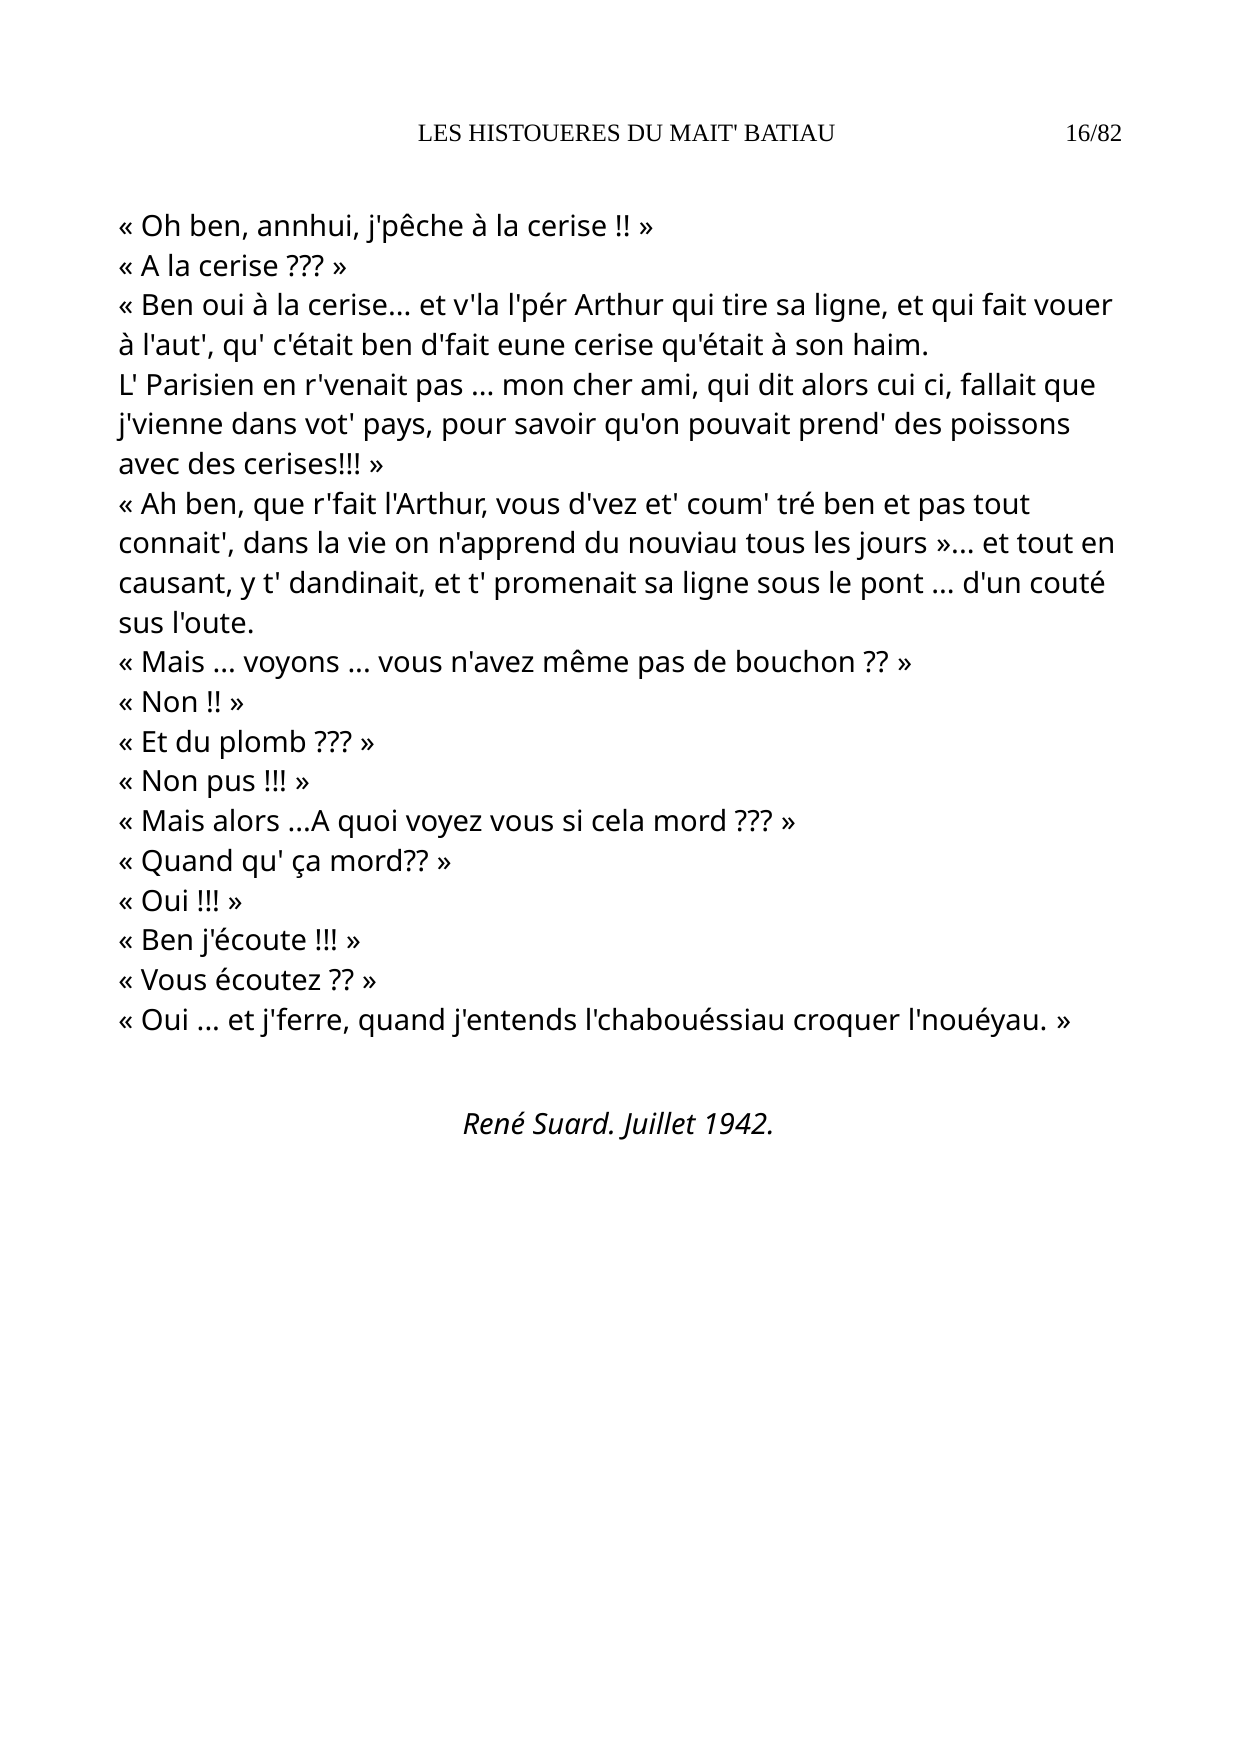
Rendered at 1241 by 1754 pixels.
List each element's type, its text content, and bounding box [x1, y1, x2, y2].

text « Non !! » [118, 681, 1122, 721]
text « Mais ... voyons ... vous n'avez même pas de bouchon ?? » [118, 642, 1122, 681]
text « Quand qu' ça mord?? » [118, 840, 1122, 880]
text « Ben j'écoute !!! » [118, 919, 1122, 959]
text « Oh ben, annhui, j'pêche à la cerise !! » [118, 205, 1122, 245]
subtitle René Suard. Juillet 1942. [118, 1103, 1122, 1143]
text « Ben oui à la cerise... et v'la l'pér Arthur qui tire sa ligne, et qui fait vouer à l'aut', qu' c'était ben d'fait eune cerise qu'était à son haim. [118, 284, 1122, 364]
text « Vous écoutez ?? » [118, 959, 1122, 999]
text « A la cerise ??? » [118, 245, 1122, 284]
text « Ah ben, que r'fait l'Arthur, vous d'vez et' coum' tré ben et pas tout connait', dans la vie on n'apprend du nouviau tous les jours »... et tout en causant, y t' dandinait, et t' promenait sa ligne sous le pont ... d'un couté sus l'oute. [118, 483, 1122, 642]
text « Oui ... et j'ferre, quand j'entends l'chabouéssiau croquer l'nouéyau. » [118, 999, 1122, 1038]
text « Oui !!! » [118, 880, 1122, 919]
text « Non pus !!! » [118, 761, 1122, 800]
text « Mais alors ...A quoi voyez vous si cela mord ??? » [118, 800, 1122, 840]
text « Et du plomb ??? » [118, 721, 1122, 761]
text L' Parisien en r'venait pas ... mon cher ami, qui dit alors cui ci, fallait que j'vienne dans vot' pays, pour savoir qu'on pouvait prend' des poissons avec des cerises!!! » [118, 364, 1122, 483]
